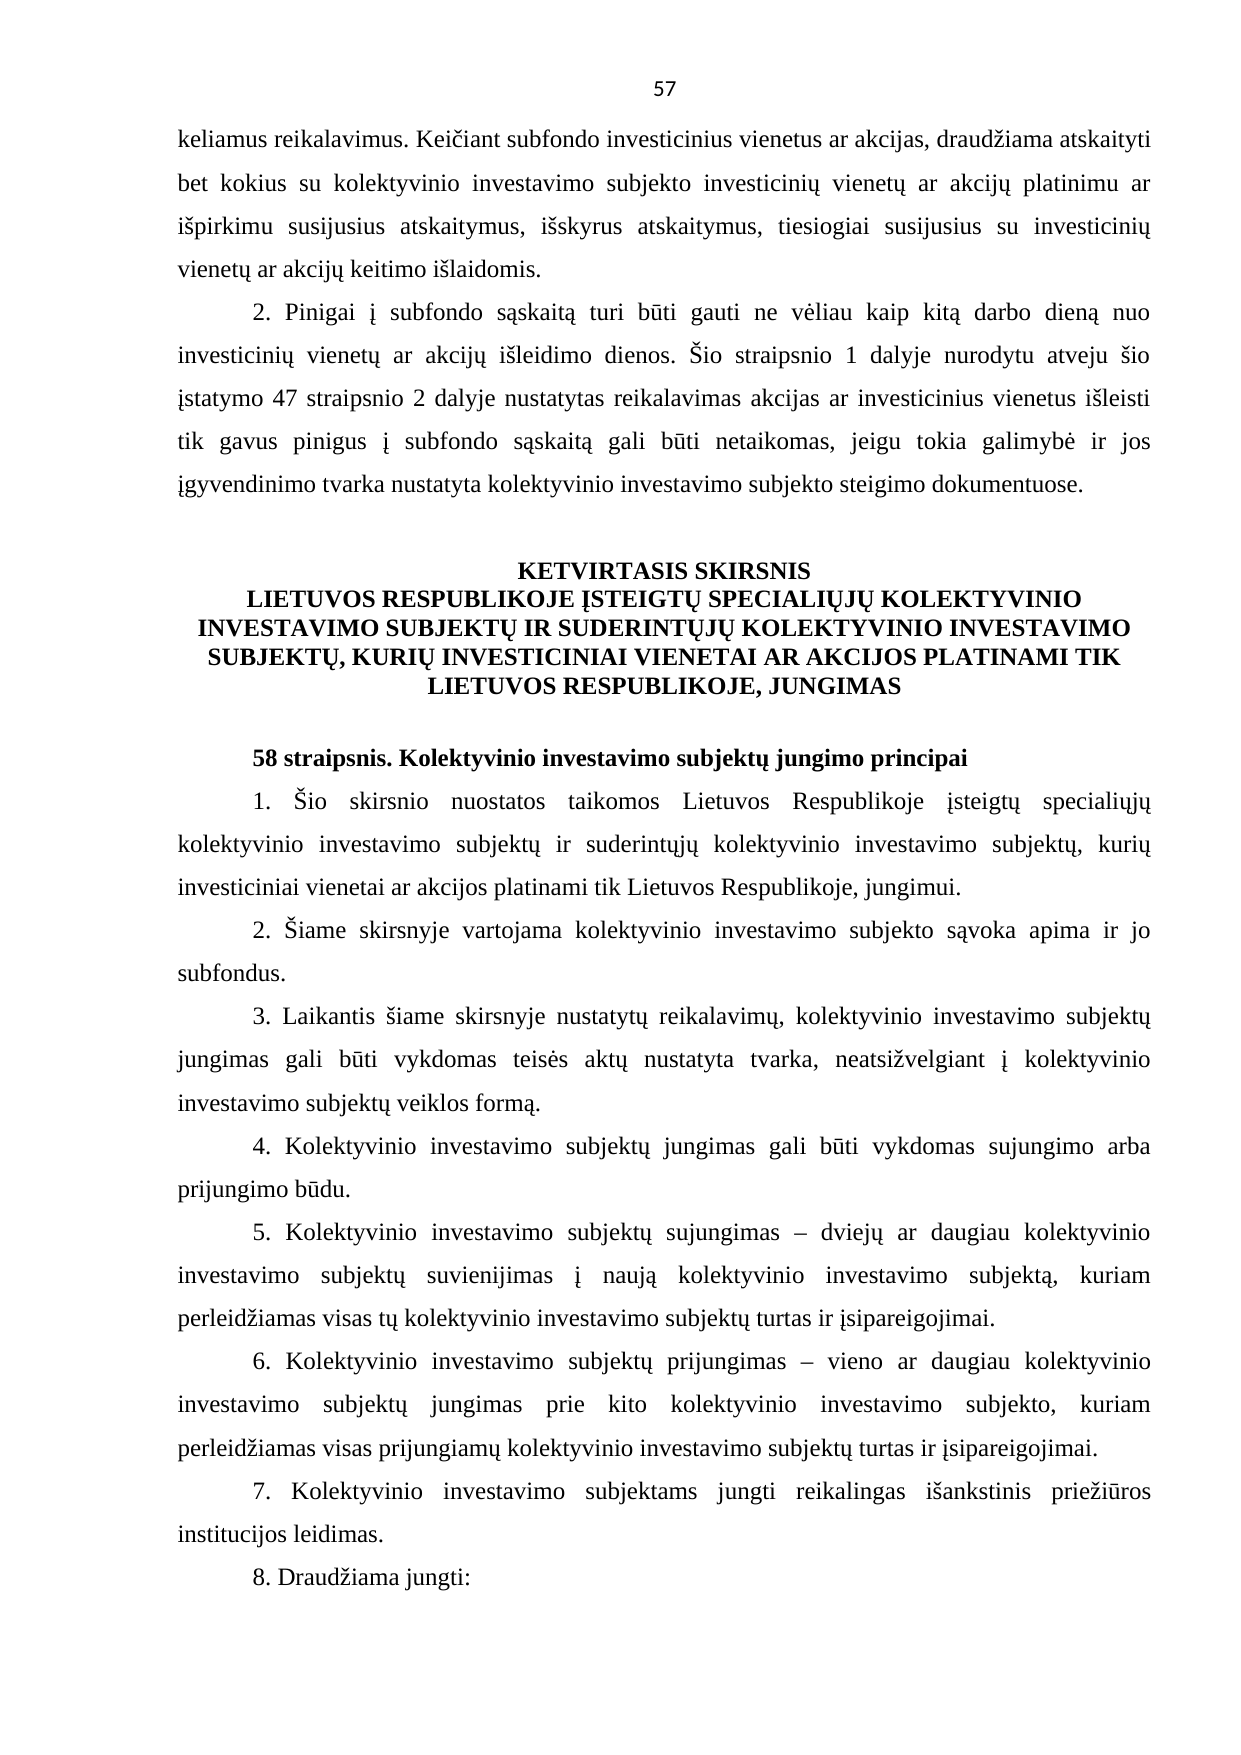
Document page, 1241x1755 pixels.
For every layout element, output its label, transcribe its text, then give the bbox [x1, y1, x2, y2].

text 8. Draudžiama jungti: [177, 1562, 1152, 1591]
text 6. Kolektyvinio investavimo subjektų prijungimas – vieno ar daugiau kolektyvinio investavimo subjektų jungimas prie kito kolektyvinio investavimo subjekto, kuriam perleidžiamas visas prijungiamų kolektyvinio investavimo subjektų turtas ir įsipareigojimai. [177, 1346, 1152, 1461]
text LIETUVOS RESPUBLIKOJE ĮSTEIGTŲ SPECIALIŲJŲ KOLEKTYVINIO INVESTAVIMO SUBJEKTŲ IR SUDERINTŲJŲ KOLEKTYVINIO INVESTAVIMO SUBJEKTŲ, KURIŲ INVESTICINIAI VIENETAI AR AKCIJOS PLATINAMI TIK LIETUVOS RESPUBLIKOJE, JUNGIMAS [177, 584, 1152, 699]
text 58 straipsnis. Kolektyvinio investavimo subjektų jungimo principai [252, 743, 1152, 771]
text 5. Kolektyvinio investavimo subjektų sujungimas – dviejų ar daugiau kolektyvinio investavimo subjektų suvienijimas į naują kolektyvinio investavimo subjektą, kuriam perleidžiamas visas tų kolektyvinio investavimo subjektų turtas ir įsipareigojimai. [177, 1217, 1152, 1332]
text 1. Šio skirsnio nuostatos taikomos Lietuvos Respublikoje įsteigtų specialiųjų kolektyvinio investavimo subjektų ir suderintųjų kolektyvinio investavimo subjektų, kurių investiciniai vienetai ar akcijos platinami tik Lietuvos Respublikoje, jungimui. [177, 786, 1152, 901]
text 3. Laikantis šiame skirsnyje nustatytų reikalavimų, kolektyvinio investavimo subjektų jungimas gali būti vykdomas teisės aktų nustatyta tvarka, neatsižvelgiant į kolektyvinio investavimo subjektų veiklos formą. [177, 1001, 1152, 1116]
text keliamus reikalavimus. Keičiant subfondo investicinius vienetus ar akcijas, draudžiama atskaityti bet kokius su kolektyvinio investavimo subjekto investicinių vienetų ar akcijų platinimu ar išpirkimu susijusius atskaitymus, išskyrus atskaitymus, tiesiogiai susijusius su investicinių vienetų ar akcijų keitimo išlaidomis. [177, 124, 1152, 283]
text 2. Šiame skirsnyje vartojama kolektyvinio investavimo subjekto sąvoka apima ir jo subfondus. [177, 915, 1152, 987]
text 7. Kolektyvinio investavimo subjektams jungti reikalingas išankstinis priežiūros institucijos leidimas. [177, 1476, 1152, 1548]
text 2. Pinigai į subfondo sąskaitą turi būti gauti ne vėliau kaip kitą darbo dieną nuo investicinių vienetų ar akcijų išleidimo dienos. Šio straipsnio 1 dalyje nurodytu atveju šio įstatymo 47 straipsnio 2 dalyje nustatytas reikalavimas akcijas ar investicinius vienetus išleisti tik gavus pinigus į subfondo sąskaitą gali būti netaikomas, jeigu tokia galimybė ir jos įgyvendinimo tvarka nustatyta kolektyvinio investavimo subjekto steigimo dokumentuose. [177, 297, 1152, 498]
text 4. Kolektyvinio investavimo subjektų jungimas gali būti vykdomas sujungimo arba prijungimo būdu. [177, 1131, 1152, 1203]
text KETVIRTASIS SKIRSNIS [177, 556, 1152, 584]
